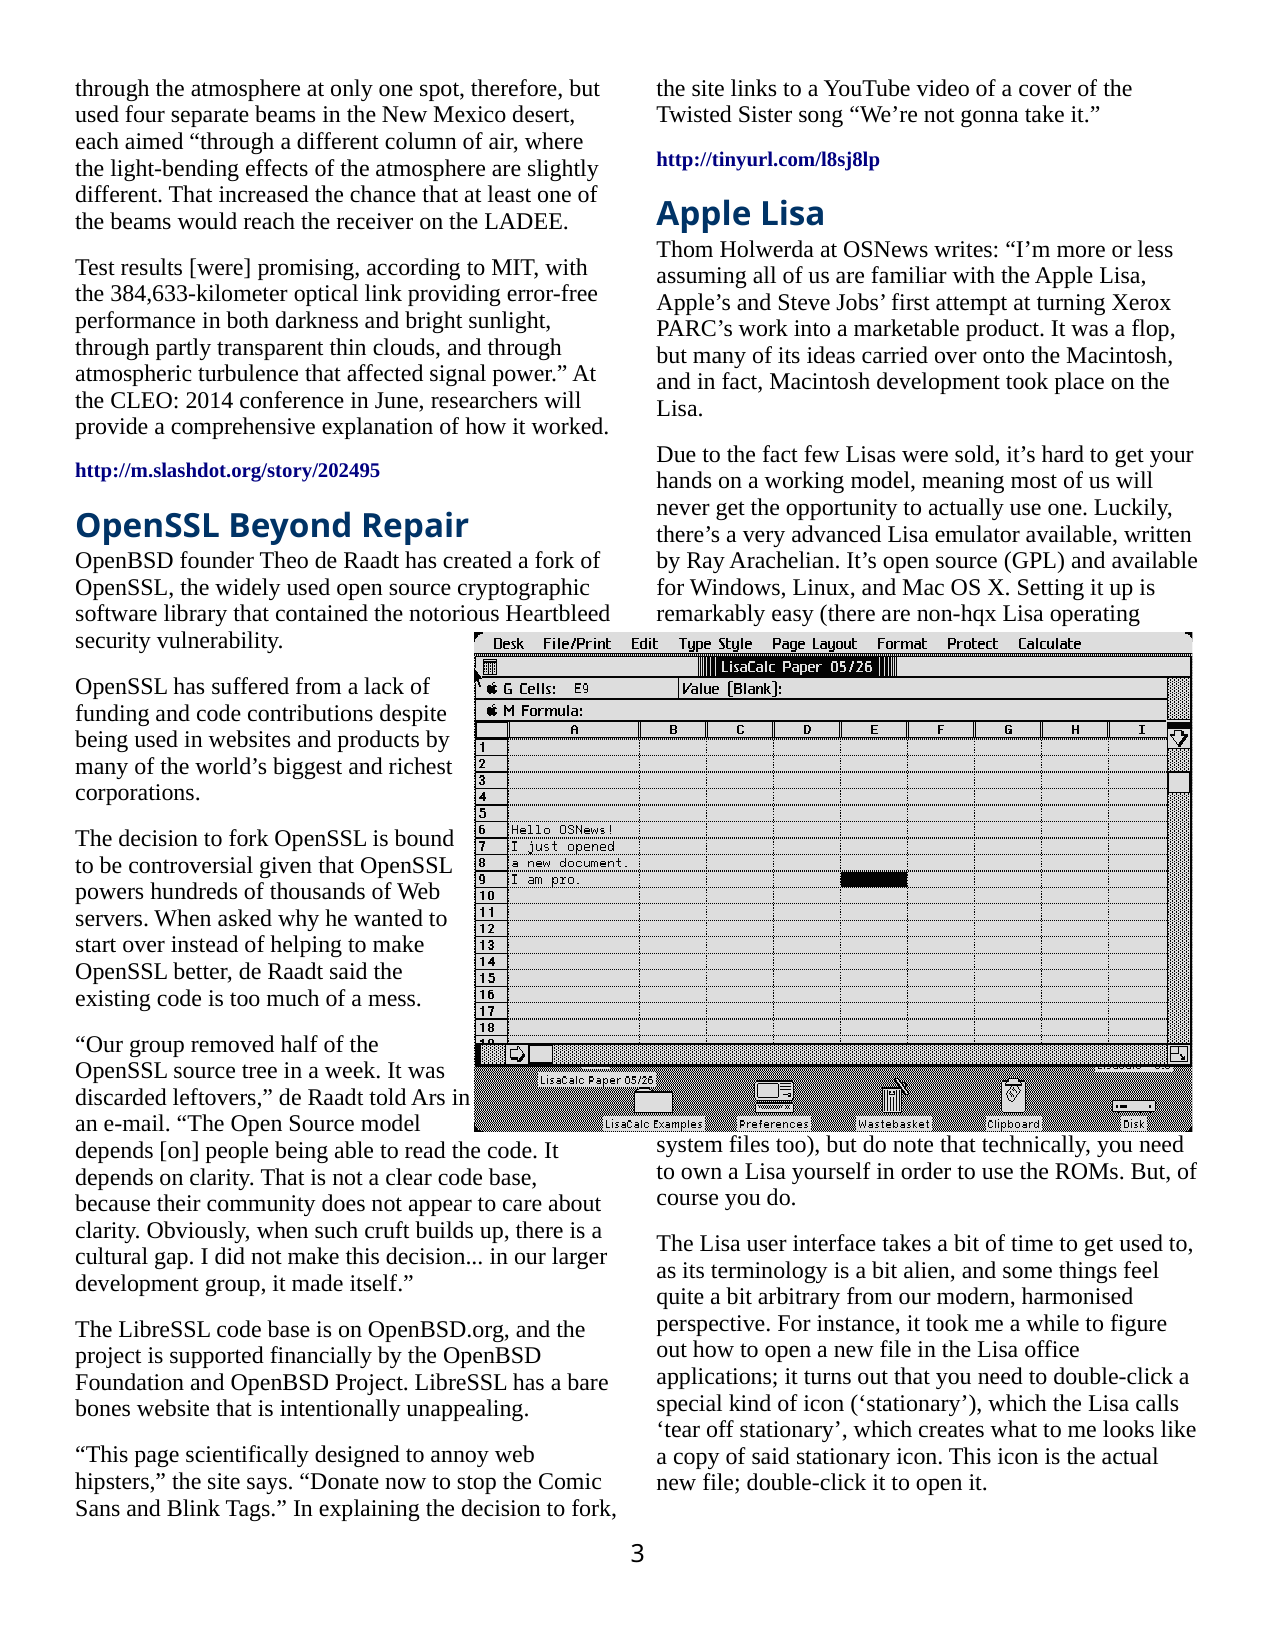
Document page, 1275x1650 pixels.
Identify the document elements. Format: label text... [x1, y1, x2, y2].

text Test results [were] promising, according to MIT, with the 384,633-kilometer optical link providing error-free performance in both darkness and bright sunlight, through partly transparent thin clouds, and through atmospheric turbulence that affected signal power.” At the CLEO: 2014 conference in June, researchers will provide a comprehensive explanation of how it worked. [75, 254, 619, 440]
text “This page scientifically designed to annoy web hipsters,” the site says. “Donate now to stop the Comic Sans and Blink Tags.” In explaining the decision to fork, [75, 1442, 619, 1521]
text Thom Holwerda at OSNews writes: “I’m more or less assuming all of us are familiar with the Apple Lisa, Apple’s and Steve Jobs’ first attempt at turning Xerox PARC’s work into a marketable product. It was a flop, but many of its ideas carried over onto the Macintosh, and in fact, Macintosh development took place on the Lisa. [656, 236, 1200, 422]
text OpenBSD founder Theo de Raadt has created a fork of OpenSSL, the widely used open source cryptographic software library that contained the notorious Heartbleed security vulnerability. [75, 547, 619, 653]
text Due to the fact few Lisas were sold, it’s hard to get your hands on a working model, meaning most of us will never get the opportunity to actually use one. Luckily, there’s a very advanced Lisa emulator available, written by Ray Arachelian. It’s open source (GPL) and available for Windows, Linux, and Mac OS X. Setting it up is remarkably easy (there are non-hqx Lisa operating system files too), but do note that technically, you need to own a Lisa yourself in order to use the ROMs. But, of course you do. [656, 441, 1200, 1211]
text The Lisa user interface takes a bit of time to get used to, as its terminology is a bit alien, and some things feel quite a bit arbitrary from our modern, harmonised perspective. For instance, it took me a while to figure out how to open a new file in the Lisa office applications; it turns out that you need to double-click a special kind of icon (‘stationary’), which the Lisa calls ‘tear off stationary’, which creates what to me looks like a copy of said stationary icon. This icon is the actual new file; double-click it to open it. [656, 1230, 1200, 1496]
subtitle http://tinyurl.com/l8sj8lp [656, 148, 1200, 171]
subtitle http://m.slashdot.org/story/202495 [75, 459, 619, 482]
text “Our group removed half of the OpenSSL source tree in a week. It was discarded leftovers,” de Raadt told Ars in an e-mail. “The Open Source model depends [on] people being able to read the code. It depends on clarity. That is not a clear code base, because their community does not appear to care about clarity. Obviously, when such cruft builds up, there is a cultural gap. I did not make this decision... in our larger development group, it made itself.” [75, 1031, 619, 1296]
text the site links to a YouTube video of a cover of the Twisted Sister song “We’re not gonna take it.” [656, 75, 1200, 128]
text The decision to fork OpenSSL is bound to be controversial given that OpenSSL powers hundreds of thousands of Web servers. When asked why he wanted to start over instead of helping to make OpenSSL better, de Raadt said the existing code is too much of a mess. [75, 825, 474, 1011]
text The LibreSSL code base is on OpenBSD.org, and the project is supported financially by the OpenBSD Foundation and OpenBSD Project. LibreSSL has a bare bones website that is intentionally unappealing. [75, 1316, 619, 1422]
picture [474, 632, 1193, 1132]
text OpenSSL has suffered from a lack of funding and code contributions despite being used in websites and products by many of the world’s biggest and richest corporations. [75, 673, 474, 806]
subtitle OpenSSL Beyond Repair [75, 502, 619, 547]
subtitle Apple Lisa [656, 190, 1200, 236]
text through the atmosphere at only one spot, therefore, but used four separate beams in the New Mexico desert, each aimed “through a different column of air, where the light-bending effects of the atmosphere are slightly different. That increased the chance that at least one of the beams would reach the receiver on the LADEE. [75, 75, 619, 234]
